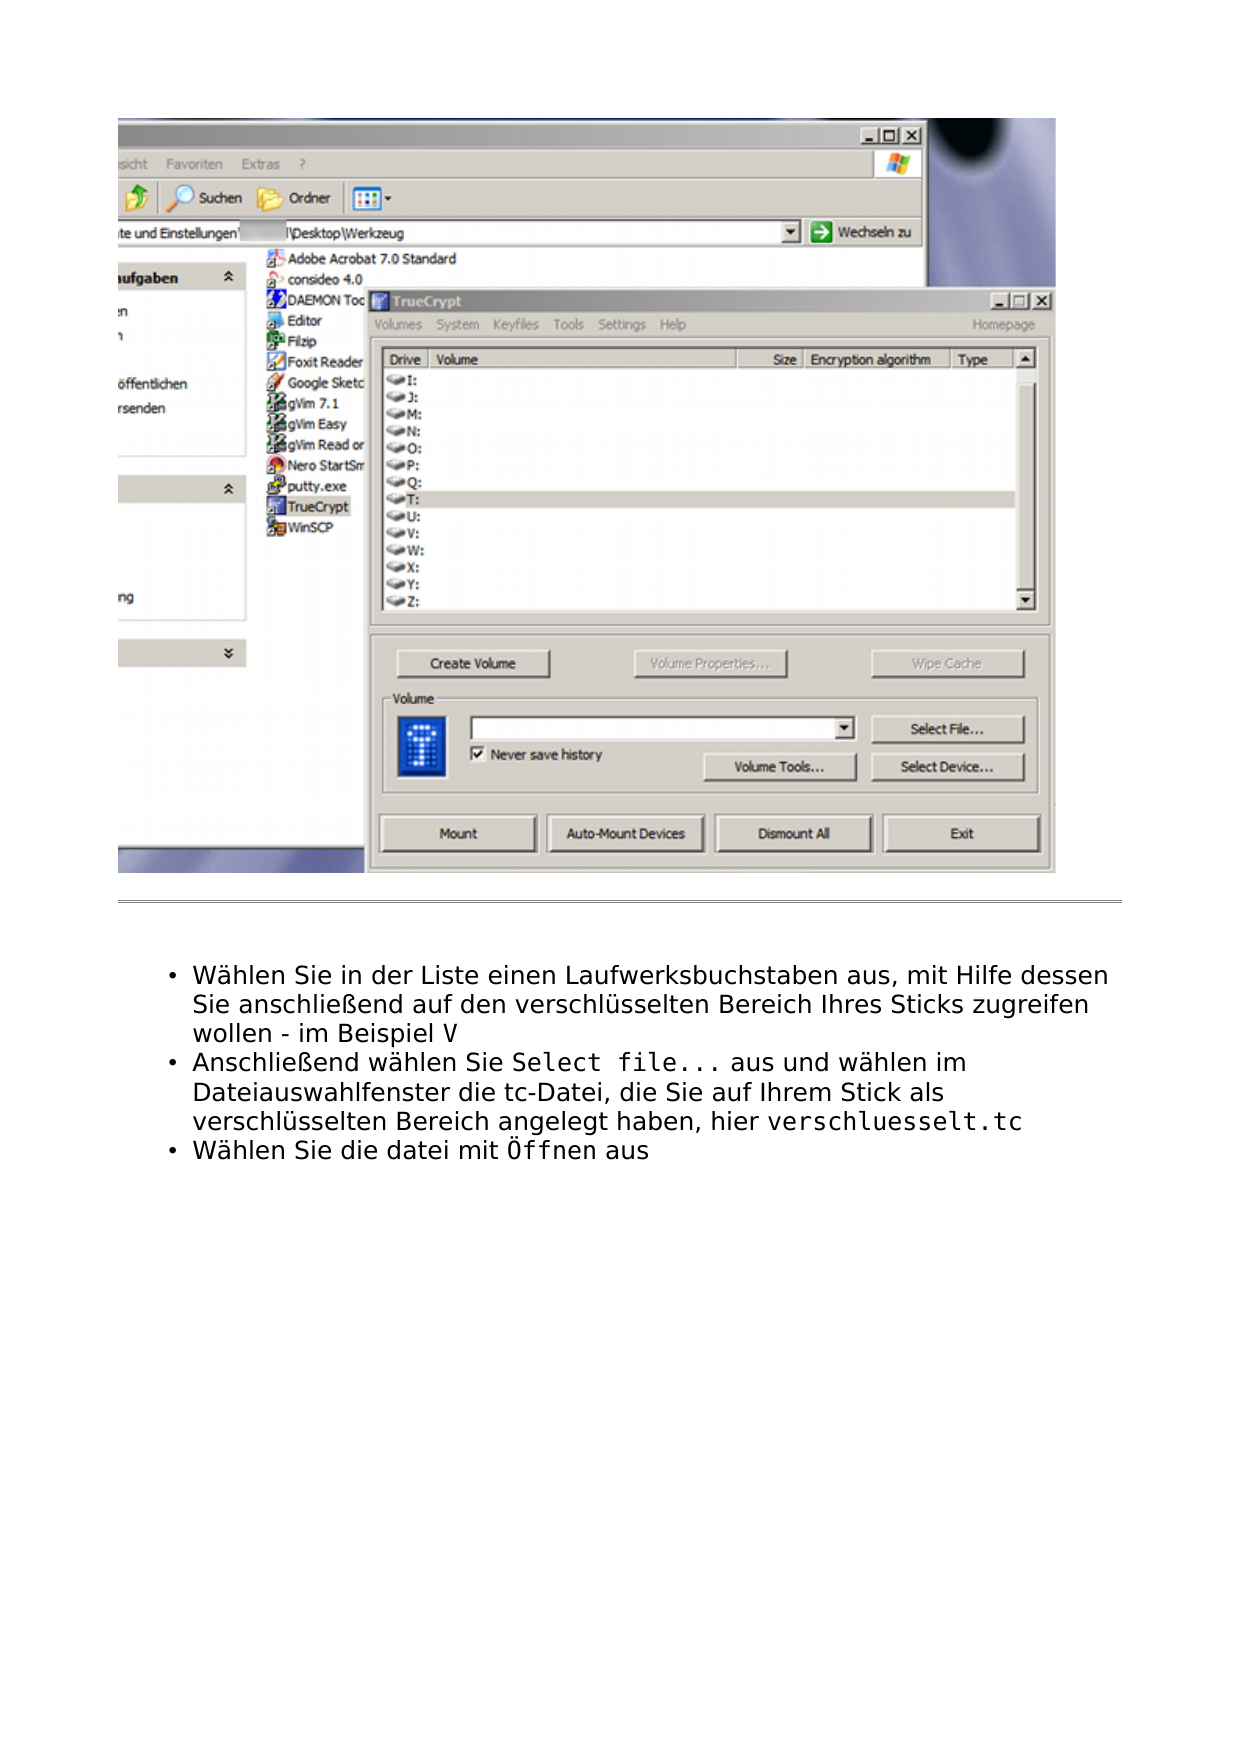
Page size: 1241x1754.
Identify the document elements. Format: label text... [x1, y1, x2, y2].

list Wählen Sie die datei mit Öffnen aus [177, 1136, 1122, 1165]
list Anschließend wählen Sie Select file... aus und wählen im Dateiauswahlfenster die tc-Datei, die Sie auf Ihrem Stick als verschlüsselten Bereich angelegt haben, hier verschluesselt.tc [177, 1049, 1122, 1136]
picture [118, 118, 1056, 873]
list Wählen Sie in der Liste einen Laufwerksbuchstaben aus, mit Hilfe dessen Sie anschließend auf den verschlüsselten Bereich Ihres Sticks zugreifen wollen - im Beispiel V [177, 961, 1122, 1049]
